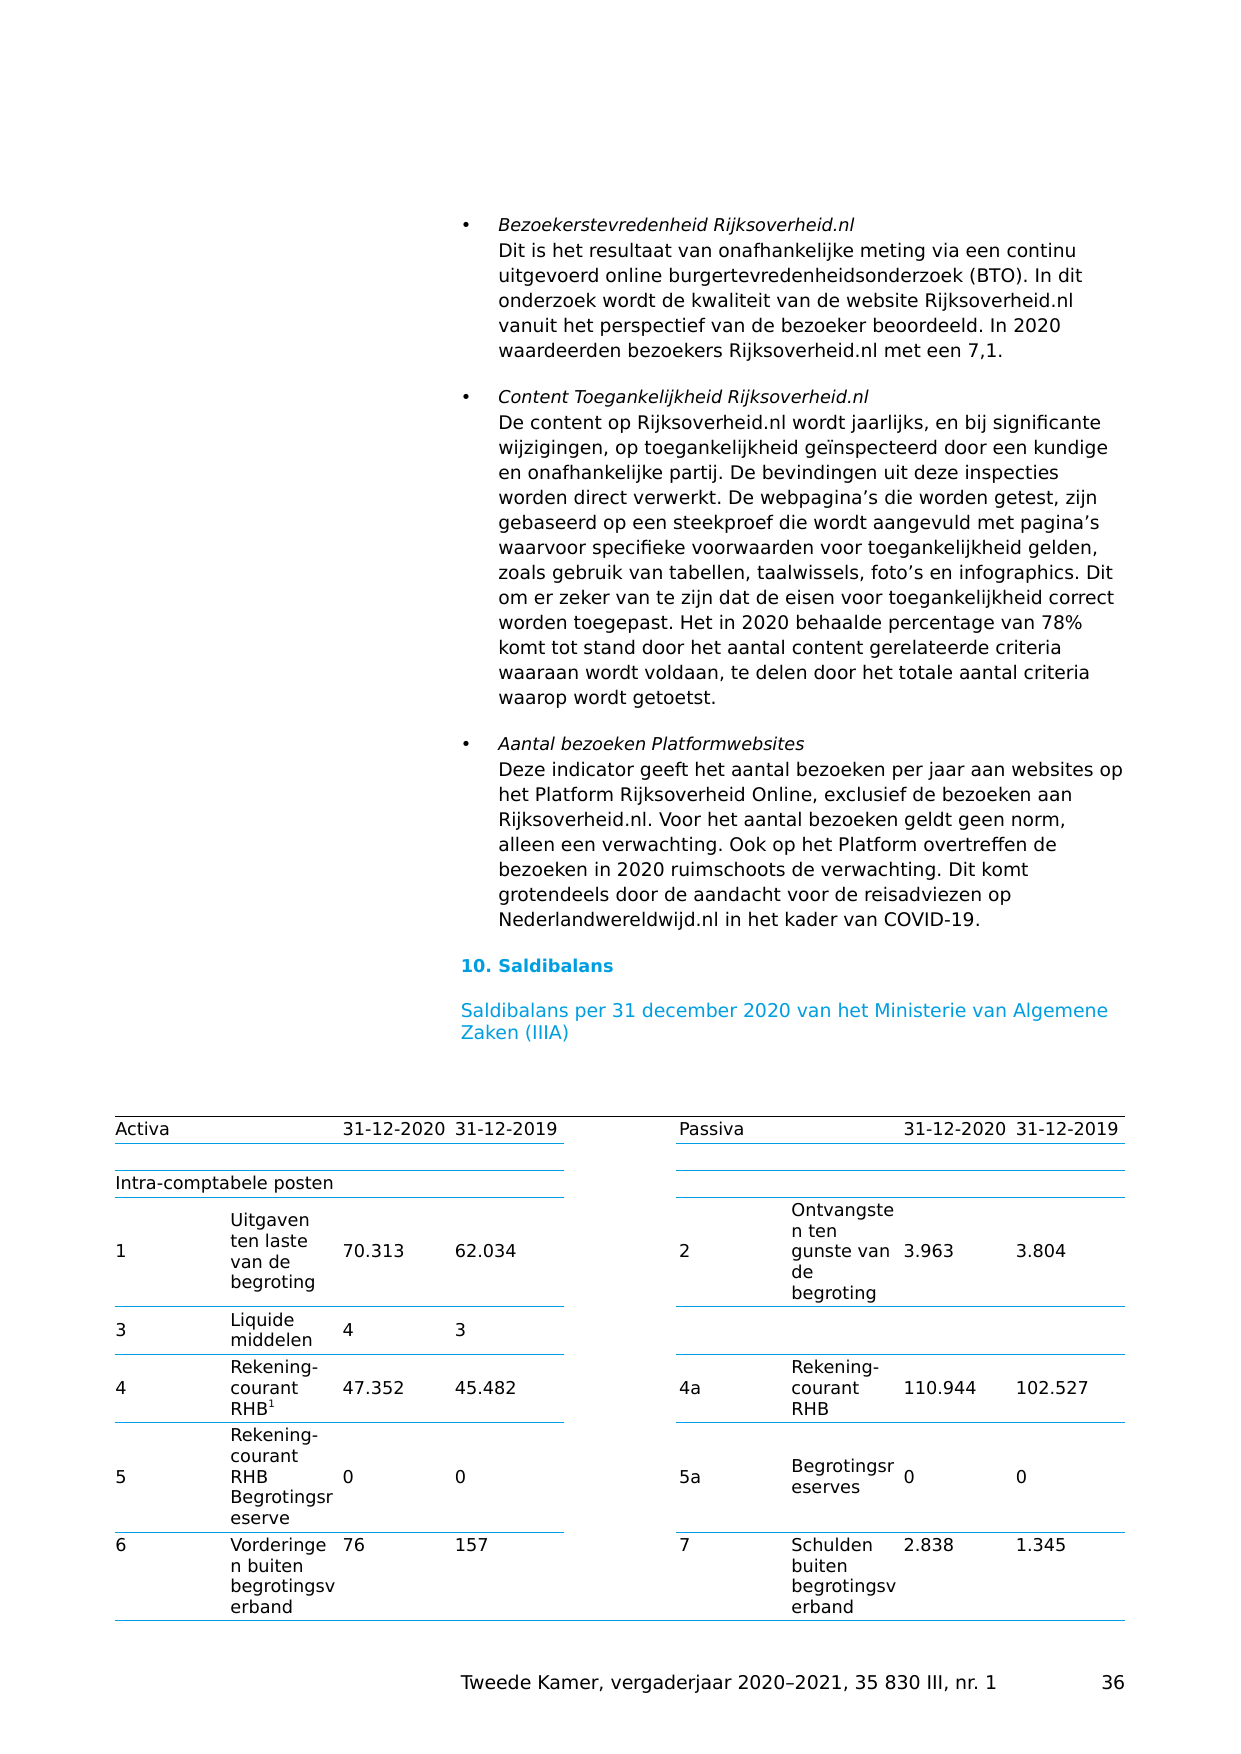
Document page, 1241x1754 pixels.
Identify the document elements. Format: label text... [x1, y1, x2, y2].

table_cell 5 [115, 1423, 227, 1531]
table_cell Intra-comptabele posten [115, 1171, 339, 1197]
table_cell [788, 1307, 900, 1354]
table_cell 6 [115, 1533, 227, 1620]
table_cell [227, 1144, 339, 1170]
table_cell 0 [452, 1423, 564, 1531]
table_cell 4 [340, 1307, 452, 1354]
table_cell Activa [115, 1117, 339, 1143]
table_cell 31-12-2019 [452, 1117, 564, 1143]
table_cell 0 [340, 1423, 452, 1531]
table_cell 76 [340, 1533, 452, 1620]
table_cell [676, 1144, 788, 1170]
table_cell [676, 1307, 788, 1354]
table_cell Liquide middelen [227, 1307, 339, 1354]
table_cell 102.527 [1013, 1355, 1125, 1422]
title 10. Saldibalans [461, 954, 1125, 977]
table_cell 2.838 [900, 1533, 1013, 1620]
table_cell 110.944 [900, 1355, 1013, 1422]
table_cell 1.345 [1013, 1533, 1125, 1620]
table_cell 3.963 [900, 1198, 1013, 1306]
table_cell 5a [676, 1423, 788, 1531]
list Content Toegankelijkheid Rijksoverheid.nl [461, 385, 1125, 408]
table_cell 2 [676, 1198, 788, 1306]
table_cell 3.804 [1013, 1198, 1125, 1306]
table_cell 3 [115, 1307, 227, 1354]
table_cell Ontvangsten ten gunste van de begroting [788, 1198, 900, 1306]
table_cell Passiva [676, 1117, 900, 1143]
table_cell 62.034 [452, 1198, 564, 1306]
table_cell Vorderingen buiten begrotingsverband [227, 1533, 339, 1620]
table_cell Rekening-courant RHB Begrotingsreserve [227, 1423, 339, 1531]
list Dit is het resultaat van onafhankelijke meting via een continu uitgevoerd online burgertevredenheidsonderzoek (BTO). In dit onderzoek wordt de kwaliteit van de website Rijksoverheid.nl vanuit het perspectief van de bezoeker beoordeeld. In 2020 waardeerden bezoekers Rijksoverheid.nl met een 7,1. [461, 238, 1125, 363]
table_cell [900, 1144, 1013, 1170]
table_cell [1013, 1171, 1125, 1197]
table_cell 4 [115, 1355, 227, 1422]
table_cell 31-12-2019 [1013, 1117, 1125, 1143]
table_cell [340, 1144, 452, 1170]
table_cell [452, 1144, 564, 1170]
list De content op Rijksoverheid.nl wordt jaarlijks, en bij significante wijzigingen, op toegankelijkheid geïnspecteerd door een kundige en onafhankelijke partij. De bevindingen uit deze inspecties worden direct verwerkt. De webpagina’s die worden getest, zijn gebaseerd op een steekproef die wordt aangevuld met pagina’s waarvoor specifieke voorwaarden voor toegankelijkheid gelden, zoals gebruik van tabellen, taalwissels, foto’s en infographics. Dit om er zeker van te zijn dat de eisen voor toegankelijkheid correct worden toegepast. Het in 2020 behaalde percentage van 78% komt tot stand door het aantal content gerelateerde criteria waaraan wordt voldaan, te delen door het totale aantal criteria waarop wordt getoetst. [461, 410, 1125, 710]
table_cell [1013, 1144, 1125, 1170]
table_cell 7 [676, 1533, 788, 1620]
table_cell 3 [452, 1307, 564, 1354]
table_cell Schulden buiten begrotingsverband [788, 1533, 900, 1620]
list Aantal bezoeken Platformwebsites [461, 732, 1125, 754]
table_cell 70.313 [340, 1198, 452, 1306]
title Saldibalans per 31 december 2020 van het Ministerie van Algemene Zaken (IIIA) [461, 1000, 1125, 1044]
table_cell Begrotingsreserves [788, 1423, 900, 1531]
table_cell [900, 1171, 1013, 1197]
list Bezoekerstevredenheid Rijksoverheid.nl [461, 213, 1125, 236]
table_cell 4a [676, 1355, 788, 1422]
table_cell Rekening-courant RHB [788, 1355, 900, 1422]
table_cell 31-12-2020 [900, 1117, 1013, 1143]
table_cell 47.352 [340, 1355, 452, 1422]
table_cell 157 [452, 1533, 564, 1620]
table_cell [900, 1307, 1013, 1354]
table_cell 0 [900, 1423, 1013, 1531]
table_cell 31-12-2020 [340, 1117, 452, 1143]
table_cell [788, 1144, 900, 1170]
table_cell 0 [1013, 1423, 1125, 1531]
table_cell [115, 1144, 227, 1170]
table_cell Uitgaven ten laste van de begroting [227, 1198, 339, 1306]
table_cell [676, 1171, 900, 1197]
table_cell [340, 1171, 452, 1197]
table_cell [564, 1117, 676, 1620]
list Deze indicator geeft het aantal bezoeken per jaar aan websites op het Platform Rijksoverheid Online, exclusief de bezoeken aan Rijksoverheid.nl. Voor het aantal bezoeken geldt geen norm, alleen een verwachting. Ook op het Platform overtreffen de bezoeken in 2020 ruimschoots de verwachting. Dit komt grotendeels door de aandacht voor de reisadviezen op Nederlandwereldwijd.nl in het kader van COVID-19. [461, 757, 1125, 932]
table_cell Rekening-courant RHB1 [227, 1355, 339, 1422]
table_cell 45.482 [452, 1355, 564, 1422]
table_cell 1 [115, 1198, 227, 1306]
table_header Tabel 20 Saldibalans per 31 december 2020 van het Ministerie van Algemene Zaken (IIIA) (bedragen x € 1.000) [115, 1068, 1125, 1116]
table_cell [452, 1171, 564, 1197]
table_cell [1013, 1307, 1125, 1354]
